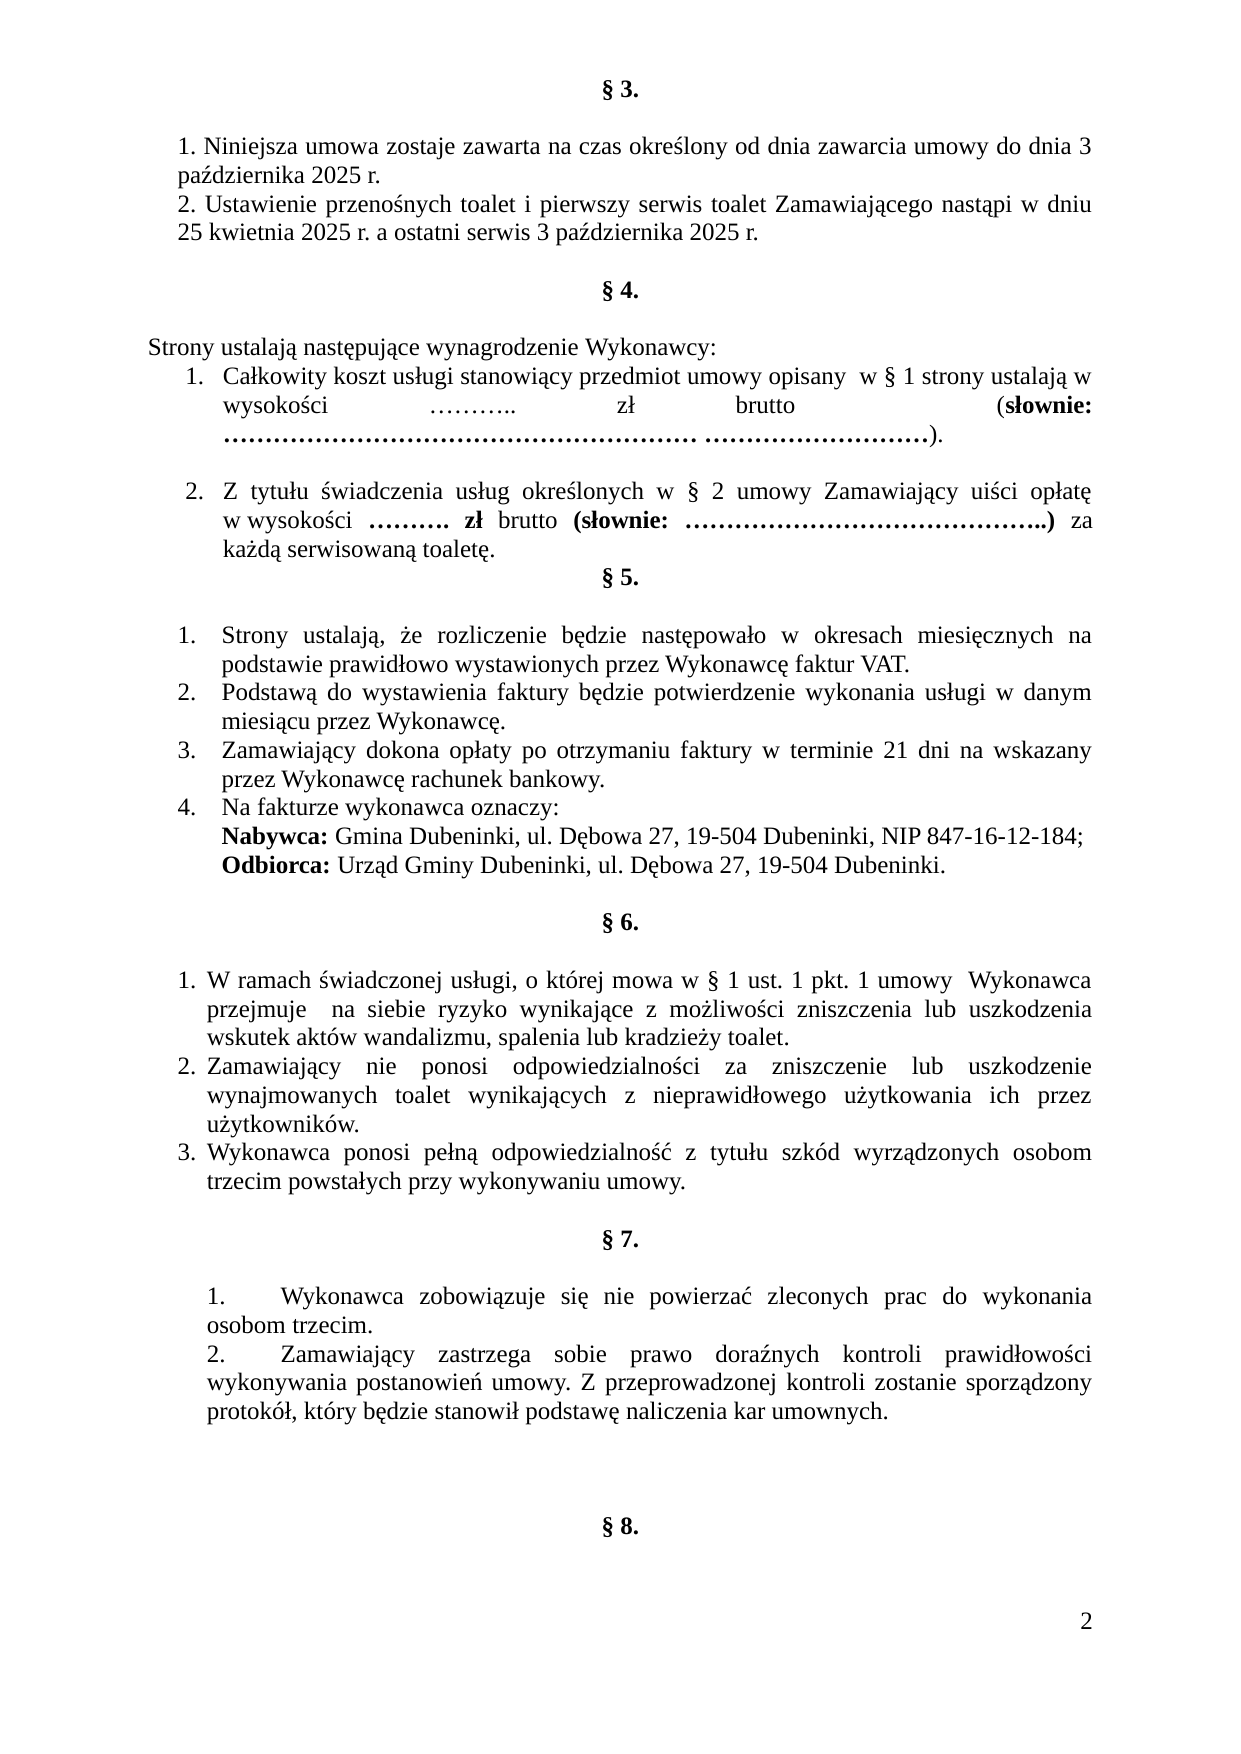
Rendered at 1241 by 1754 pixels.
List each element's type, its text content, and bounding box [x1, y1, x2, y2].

list Z tytułu świadczenia usług określonych w § 2 umowy Zamawiający uiści opłatę w wysokości ………. zł brutto (słownie: ……………………………………..) za każdą serwisowaną toaletę. [185, 476, 1093, 562]
text 1. Niniejsza umowa zostaje zawarta na czas określony od dnia zawarcia umowy do dnia 3 października 2025 r. [177, 131, 1093, 189]
text Odbiorca: Urząd Gminy Dubeninki, ul. Dębowa 27, 19-504 Dubeninki. [221, 850, 1093, 879]
text § 7. [148, 1224, 1093, 1252]
list Na fakturze wykonawca oznaczy: [177, 792, 1093, 821]
text § 8. [148, 1511, 1093, 1540]
list Całkowity koszt usługi stanowiący przedmiot umowy opisany w § 1 strony ustalają w wysokości ……….. zł brutto (słownie: ………………………………………………… ………………………). [185, 361, 1093, 447]
list Strony ustalają, że rozliczenie będzie następowało w okresach miesięcznych na podstawie prawidłowo wystawionych przez Wykonawcę faktur VAT. [177, 620, 1093, 677]
text § 4. [148, 275, 1093, 304]
text § 3. [148, 74, 1093, 102]
list Wykonawca zobowiązuje się nie powierzać zleconych prac do wykonania osobom trzecim. [207, 1281, 1093, 1339]
list W ramach świadczonej usługi, o której mowa w § 1 ust. 1 pkt. 1 umowy Wykonawca przejmuje na siebie ryzyko wynikające z możliwości zniszczenia lub uszkodzenia wskutek aktów wandalizmu, spalenia lub kradzieży toalet. [177, 965, 1093, 1051]
text § 6. [148, 907, 1093, 936]
list Zamawiający nie ponosi odpowiedzialności za zniszczenie lub uszkodzenie wynajmowanych toalet wynikających z nieprawidłowego użytkowania ich przez użytkowników. [177, 1051, 1093, 1137]
text Nabywca: Gmina Dubeninki, ul. Dębowa 27, 19-504 Dubeninki, NIP 847-16-12-184; [221, 821, 1093, 850]
list Wykonawca ponosi pełną odpowiedzialność z tytułu szkód wyrządzonych osobom trzecim powstałych przy wykonywaniu umowy. [177, 1137, 1093, 1195]
list Zamawiający zastrzega sobie prawo doraźnych kontroli prawidłowości wykonywania postanowień umowy. Z przeprowadzonej kontroli zostanie sporządzony protokół, który będzie stanowił podstawę naliczenia kar umownych. [207, 1339, 1093, 1425]
list Zamawiający dokona opłaty po otrzymaniu faktury w terminie 21 dni na wskazany przez Wykonawcę rachunek bankowy. [177, 735, 1093, 792]
text Strony ustalają następujące wynagrodzenie Wykonawcy: [148, 332, 1093, 361]
list Podstawą do wystawienia faktury będzie potwierdzenie wykonania usługi w danym miesiącu przez Wykonawcę. [177, 677, 1093, 735]
text 2. Ustawienie przenośnych toalet i pierwszy serwis toalet Zamawiającego nastąpi w dniu 25 kwietnia 2025 r. a ostatni serwis 3 października 2025 r. [177, 189, 1093, 246]
text § 5. [148, 562, 1093, 591]
